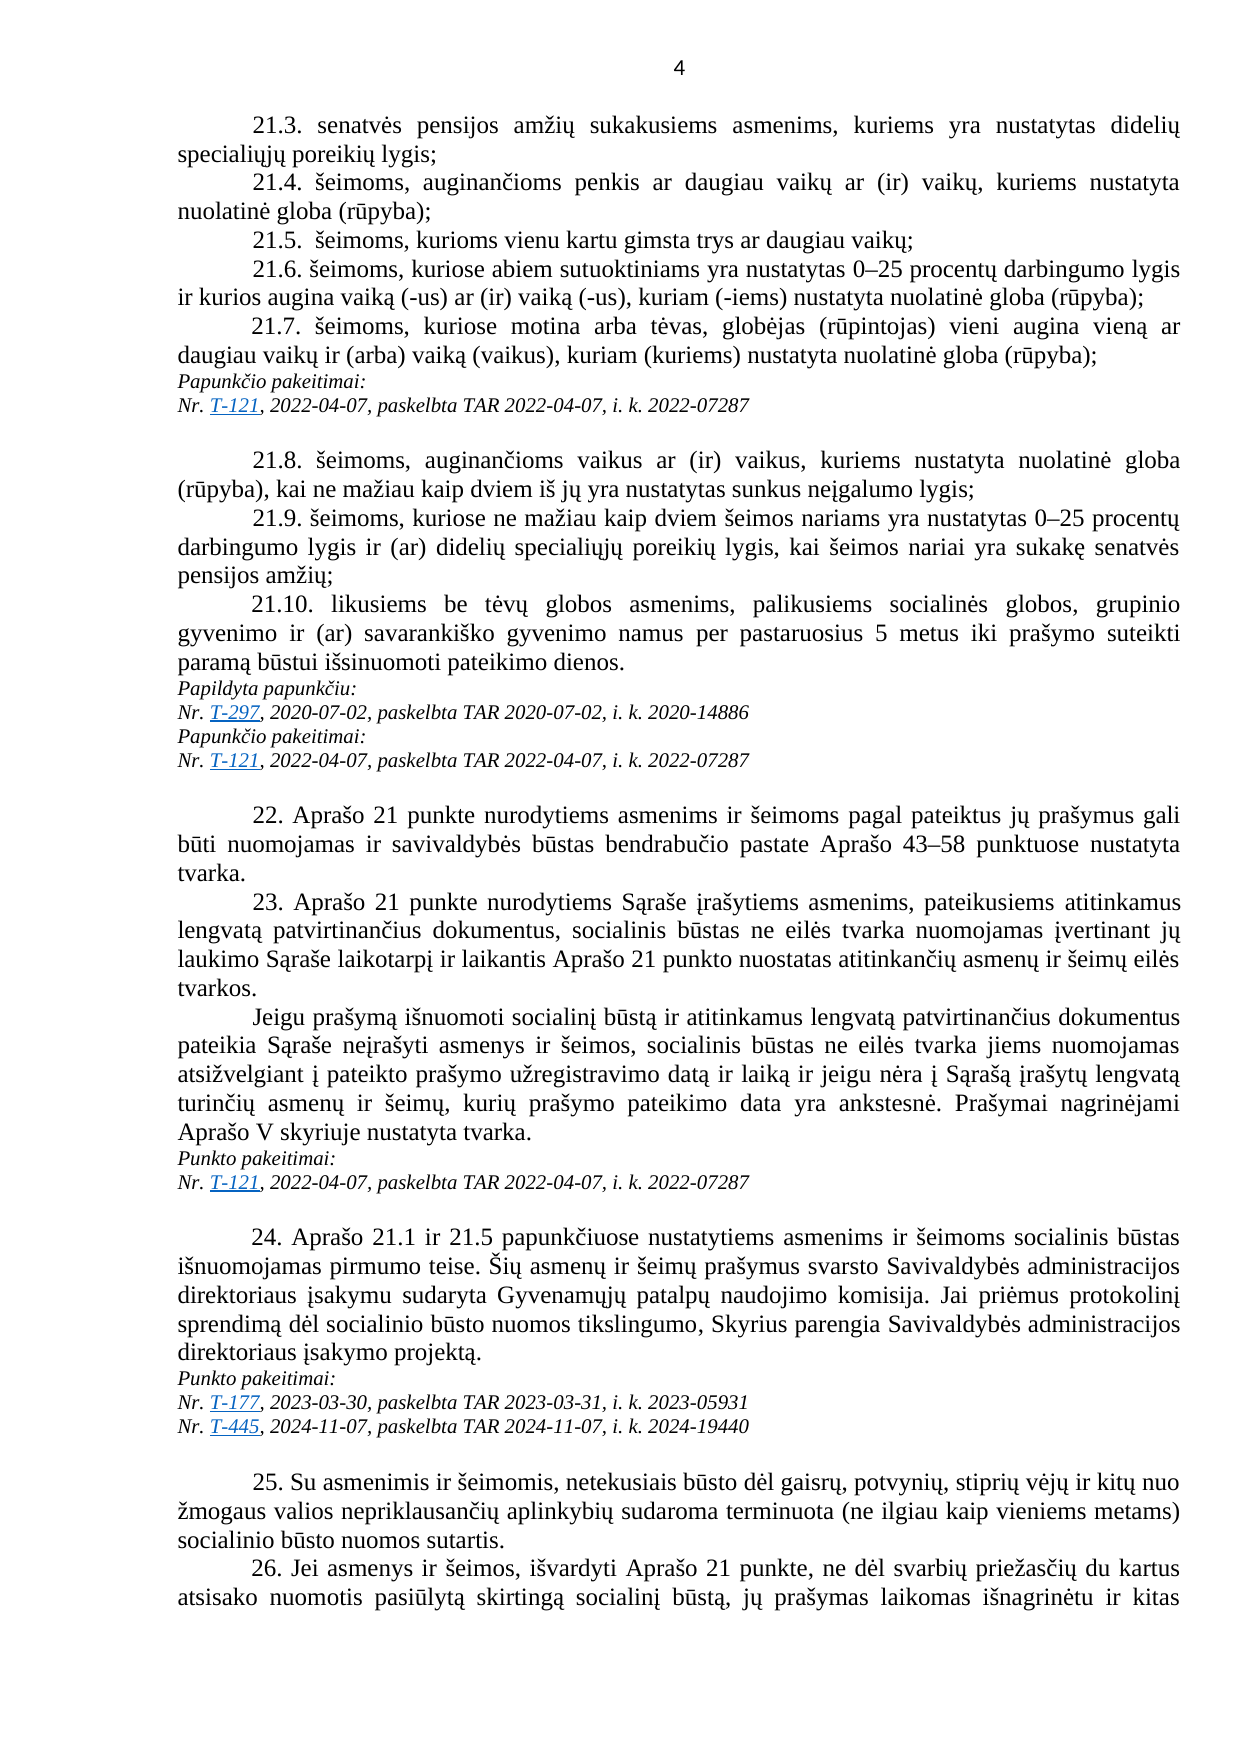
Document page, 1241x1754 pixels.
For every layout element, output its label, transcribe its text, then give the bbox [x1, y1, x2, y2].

text Nr. T-297, 2020-07-02, paskelbta TAR 2020-07-02, i. k. 2020-14886 [177, 700, 1181, 724]
text 26. Jei asmenys ir šeimos, išvardyti Aprašo 21 punkte, ne dėl svarbių priežasčių du kartus atsisako nuomotis pasiūlytą skirtingą socialinį būstą, jų prašymas laikomas išnagrinėtu ir kitas [177, 1553, 1181, 1611]
text Papunkčio pakeitimai: [177, 724, 1181, 748]
text 21.8. šeimoms, auginančioms vaikus ar (ir) vaikus, kuriems nustatyta nuolatinė globa (rūpyba), kai ne mažiau kaip dviem iš jų yra nustatytas sunkus neįgalumo lygis; [177, 446, 1181, 503]
text Papunkčio pakeitimai: [177, 369, 1181, 393]
text Punkto pakeitimai: [177, 1146, 1181, 1170]
text Nr. T-121, 2022-04-07, paskelbta TAR 2022-04-07, i. k. 2022-07287 [177, 1170, 1181, 1194]
text Nr. T-121, 2022-04-07, paskelbta TAR 2022-04-07, i. k. 2022-07287 [177, 393, 1181, 417]
text Nr. T-121, 2022-04-07, paskelbta TAR 2022-04-07, i. k. 2022-07287 [177, 748, 1181, 772]
text 21.4. šeimoms, auginančioms penkis ar daugiau vaikų ar (ir) vaikų, kuriems nustatyta nuolatinė globa (rūpyba); [177, 167, 1181, 225]
text 21.9. šeimoms, kuriose ne mažiau kaip dviem šeimos nariams yra nustatytas 0–25 procentų darbingumo lygis ir (ar) didelių specialiųjų poreikių lygis, kai šeimos nariai yra sukakę senatvės pensijos amžių; [177, 503, 1181, 589]
text 21.6. šeimoms, kuriose abiem sutuoktiniams yra nustatytas 0–25 procentų darbingumo lygis ir kurios augina vaiką (-us) ar (ir) vaiką (-us), kuriam (-iems) nustatyta nuolatinė globa (rūpyba); [177, 254, 1181, 311]
text Papildyta papunkčiu: [177, 676, 1181, 700]
text 23. Aprašo 21 punkte nurodytiems Sąraše įrašytiems asmenims, pateikusiems atitinkamus lengvatą patvirtinančius dokumentus, socialinis būstas ne eilės tvarka nuomojamas įvertinant jų laukimo Sąraše laikotarpį ir laikantis Aprašo 21 punkto nuostatas atitinkančių asmenų ir šeimų eilės tvarkos. [177, 887, 1181, 1002]
text 25. Su asmenimis ir šeimomis, netekusiais būsto dėl gaisrų, potvynių, stiprių vėjų ir kitų nuo žmogaus valios nepriklausančių aplinkybių sudaroma terminuota (ne ilgiau kaip vieniems metams) socialinio būsto nuomos sutartis. [177, 1467, 1181, 1553]
text 24. Aprašo 21.1 ir 21.5 papunkčiuose nustatytiems asmenims ir šeimoms socialinis būstas išnuomojamas pirmumo teise. Šių asmenų ir šeimų prašymus svarsto Savivaldybės administracijos direktoriaus įsakymu sudaryta Gyvenamųjų patalpų naudojimo komisija. Jai priėmus protokolinį sprendimą dėl socialinio būsto nuomos tikslingumo, Skyrius parengia Savivaldybės administracijos direktoriaus įsakymo projektą. [177, 1222, 1181, 1366]
text 21.7. šeimoms, kuriose motina arba tėvas, globėjas (rūpintojas) vieni augina vieną ar daugiau vaikų ir (arba) vaiką (vaikus), kuriam (kuriems) nustatyta nuolatinė globa (rūpyba); [177, 311, 1181, 369]
text Nr. T-177, 2023-03-30, paskelbta TAR 2023-03-31, i. k. 2023-05931 [177, 1390, 1181, 1414]
text 21.5. šeimoms, kurioms vienu kartu gimsta trys ar daugiau vaikų; [177, 225, 1181, 254]
text 22. Aprašo 21 punkte nurodytiems asmenims ir šeimoms pagal pateiktus jų prašymus gali būti nuomojamas ir savivaldybės būstas bendrabučio pastate Aprašo 43–58 punktuose nustatyta tvarka. [177, 801, 1181, 887]
text Jeigu prašymą išnuomoti socialinį būstą ir atitinkamus lengvatą patvirtinančius dokumentus pateikia Sąraše neįrašyti asmenys ir šeimos, socialinis būstas ne eilės tvarka jiems nuomojamas atsižvelgiant į pateikto prašymo užregistravimo datą ir laiką ir jeigu nėra į Sąrašą įrašytų lengvatą turinčių asmenų ir šeimų, kurių prašymo pateikimo data yra ankstesnė. Prašymai nagrinėjami Aprašo V skyriuje nustatyta tvarka. [177, 1002, 1181, 1146]
text Punkto pakeitimai: [177, 1366, 1181, 1390]
text Nr. T-445, 2024-11-07, paskelbta TAR 2024-11-07, i. k. 2024-19440 [177, 1414, 1181, 1438]
text 21.10. likusiems be tėvų globos asmenims, palikusiems socialinės globos, grupinio gyvenimo ir (ar) savarankiško gyvenimo namus per pastaruosius 5 metus iki prašymo suteikti paramą būstui išsinuomoti pateikimo dienos. [177, 589, 1181, 676]
text 21.3. senatvės pensijos amžių sukakusiems asmenims, kuriems yra nustatytas didelių specialiųjų poreikių lygis; [177, 110, 1181, 167]
